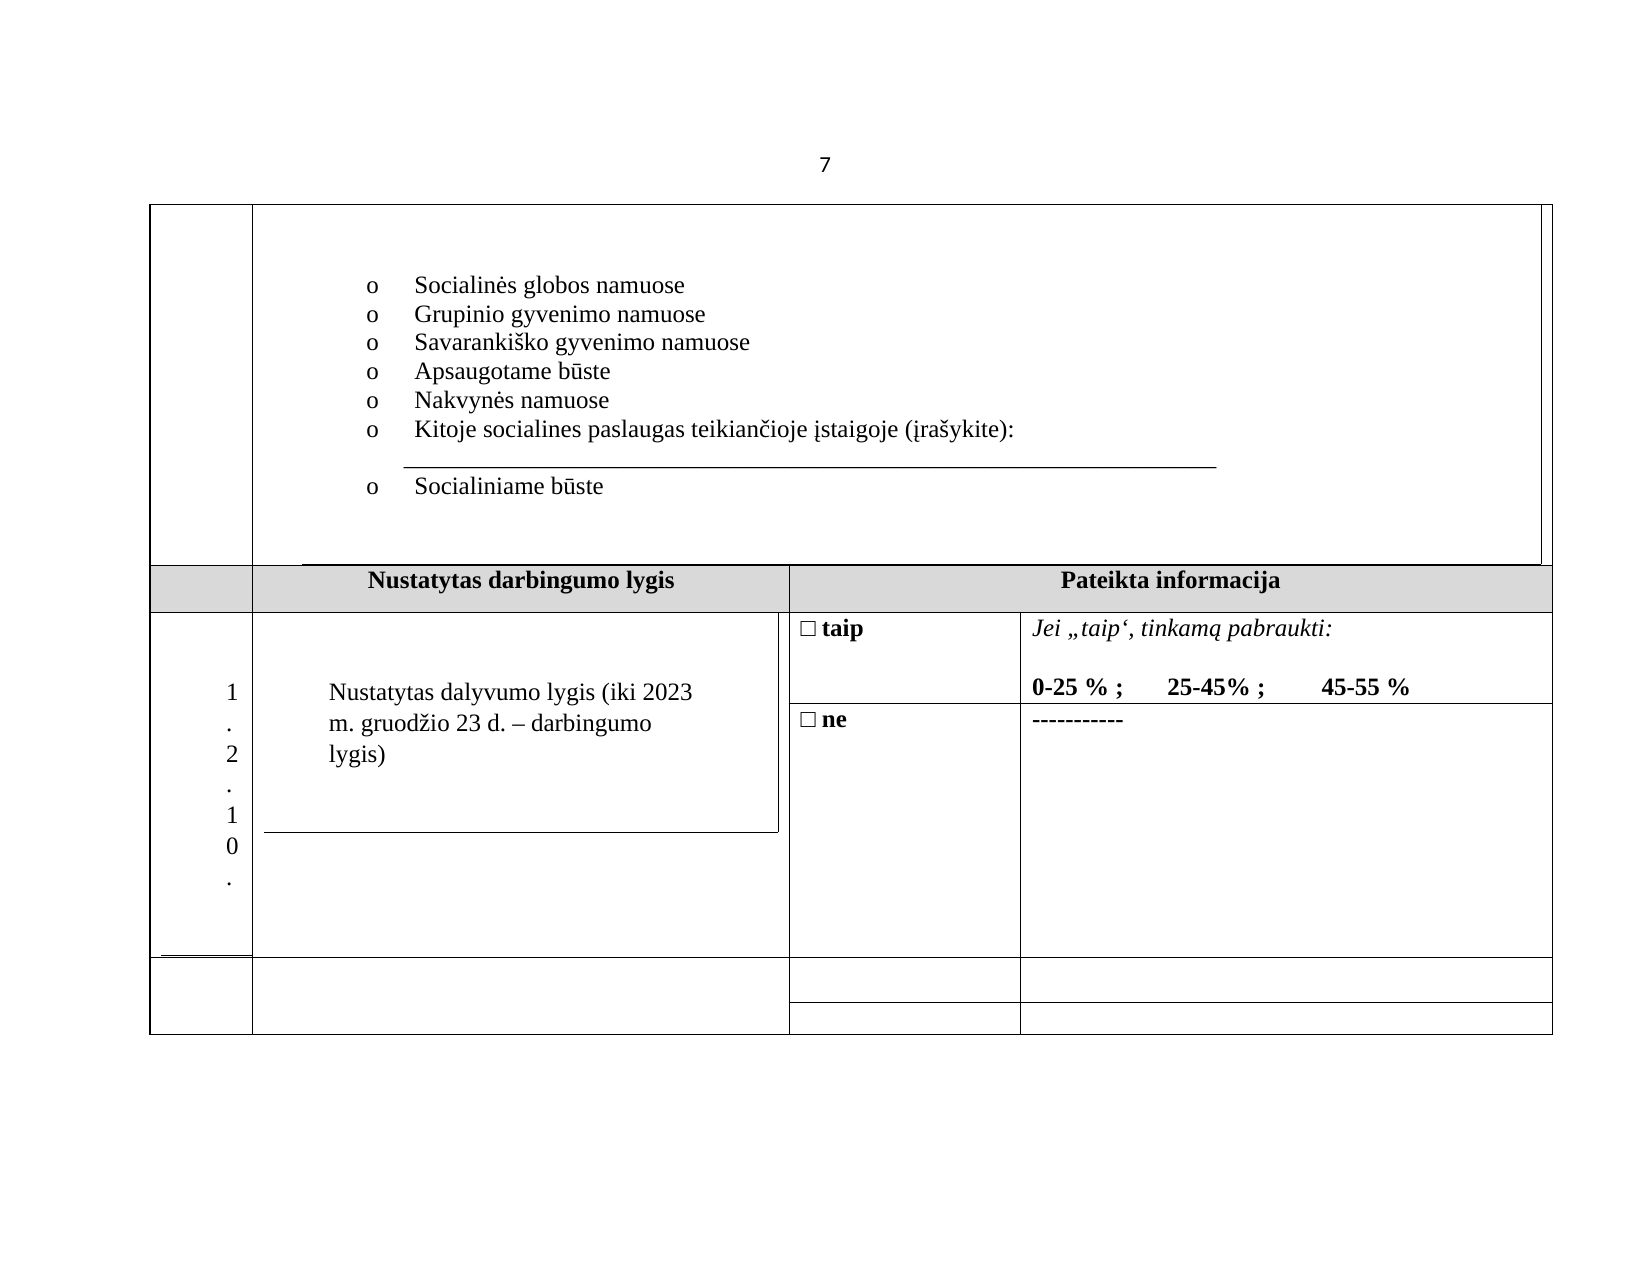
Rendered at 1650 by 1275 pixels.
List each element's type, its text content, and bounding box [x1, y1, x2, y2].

table_cell Nustatytas darbingumo lygis [253, 566, 789, 612]
table_cell □ taip [790, 613, 1020, 703]
table_cell □ ne [790, 704, 1020, 957]
table_cell [151, 566, 252, 612]
table_cell [1021, 958, 1552, 1002]
table_cell [790, 958, 1020, 1002]
table_cell Pateikta informacija [790, 566, 1552, 612]
table_cell [151, 958, 252, 1034]
table_cell Nustatytas dalyvumo lygis (iki 2023 m. gruodžio 23 d. – darbingumo lygis) [253, 613, 789, 957]
table_cell 1.2.10. [151, 613, 252, 957]
table_cell Jei „taip‘, tinkamą pabraukti: 0-25 % ; 25-45% ; 45-55 % [1021, 613, 1552, 703]
table_cell [1021, 1003, 1552, 1034]
table_cell [790, 1003, 1020, 1034]
table_cell ----------- [1021, 704, 1552, 957]
table_cell o Socialinės globos namuose o Grupinio gyvenimo namuose o Savarankiško gyvenimo namuose o Apsaugotame būste o Nakvynės namuose o Kitoje socialines paslaugas teikiančioje įstaigoje (įrašykite): _________________________________________________________________ o Socialiniame būste [253, 205, 1541, 564]
table_cell [151, 205, 252, 564]
table_cell [253, 958, 789, 1034]
